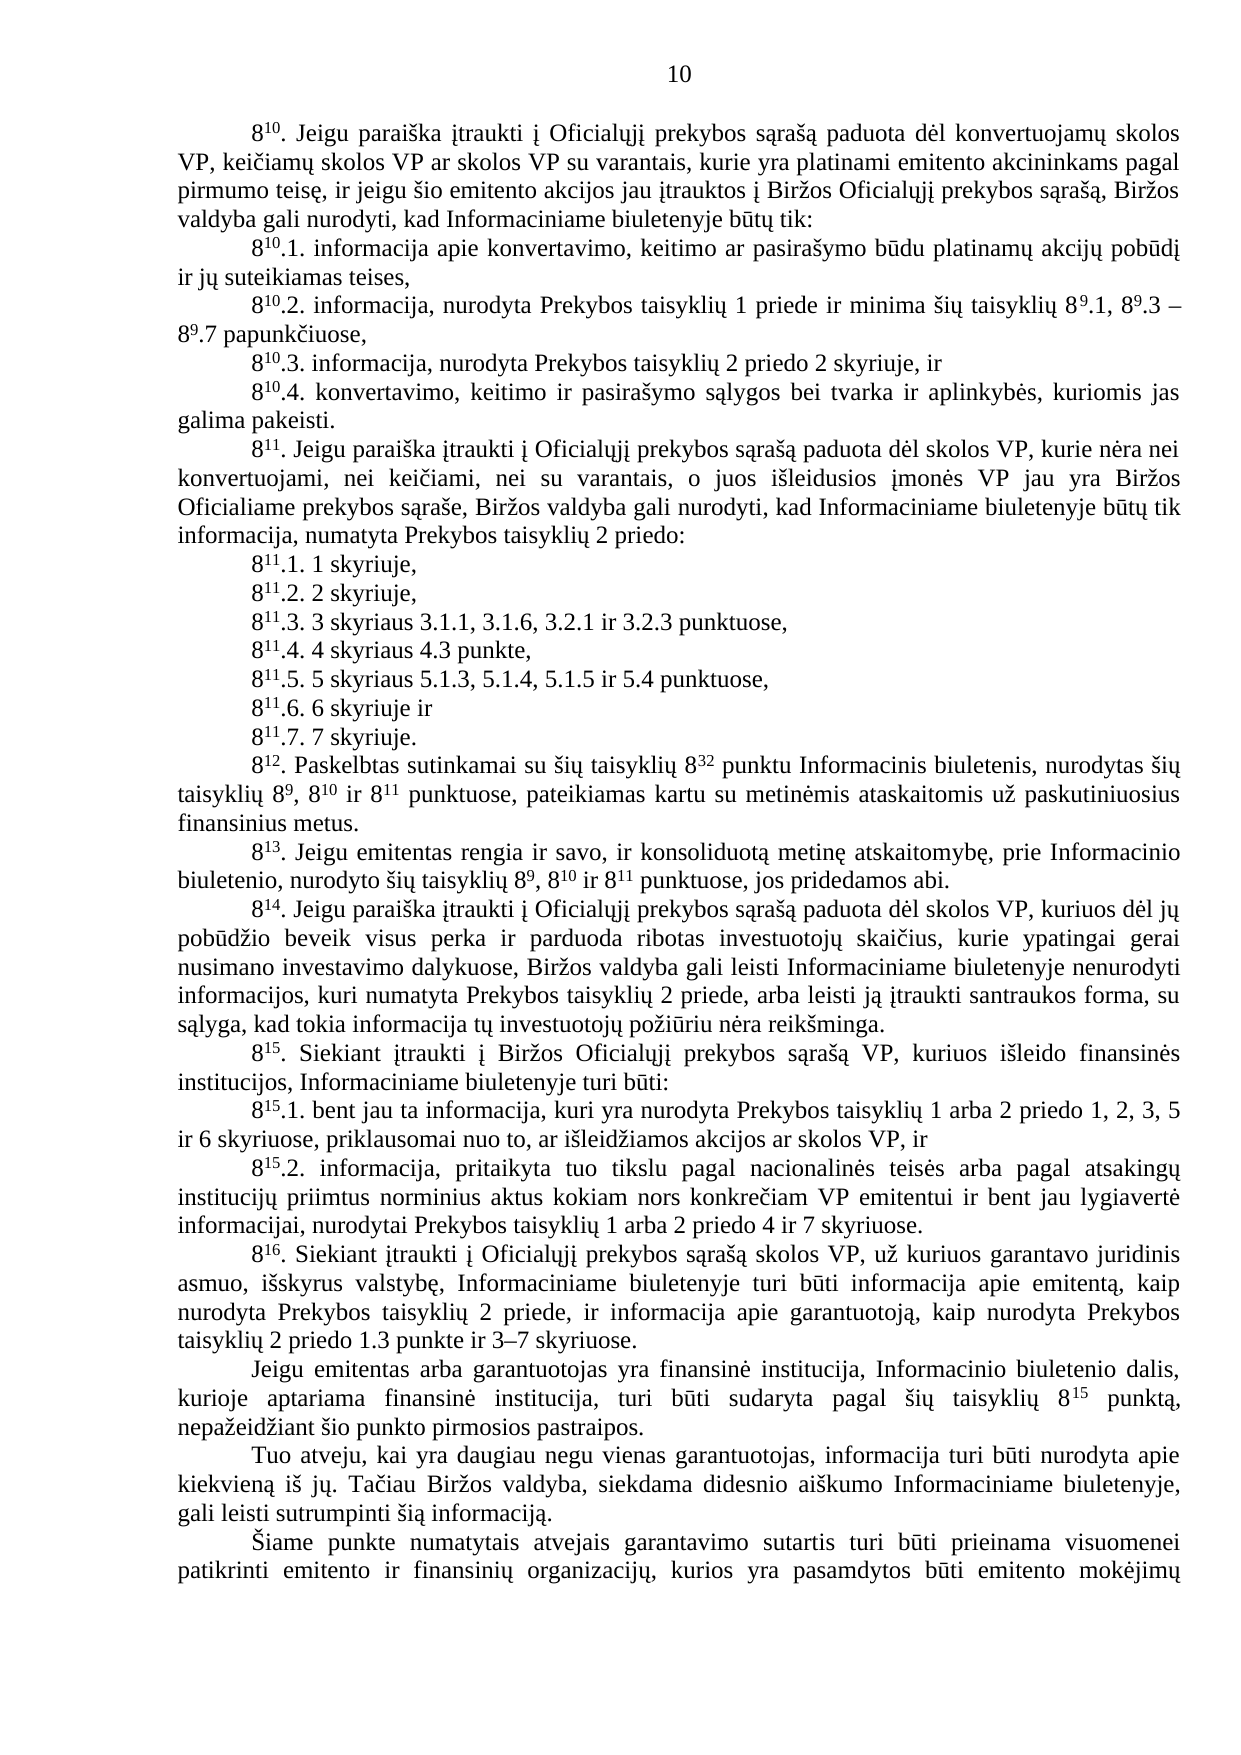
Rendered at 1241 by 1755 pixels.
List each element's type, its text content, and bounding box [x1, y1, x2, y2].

text 811.4. 4 skyriaus 4.3 punkte, [177, 636, 1181, 664]
text 814. Jeigu paraiška įtraukti į Oficialųjį prekybos sąrašą paduota dėl skolos VP, kuriuos dėl jų pobūdžio beveik visus perka ir parduoda ribotas investuotojų skaičius, kurie ypatingai gerai nusimano investavimo dalykuose, Biržos valdyba gali leisti Informaciniame biuletenyje nenurodyti informacijos, kuri numatyta Prekybos taisyklių 2 priede, arba leisti ją įtraukti santraukos forma, su sąlyga, kad tokia informacija tų investuotojų požiūriu nėra reikšminga. [177, 894, 1181, 1038]
text 815.2. informacija, pritaikyta tuo tikslu pagal nacionalinės teisės arba pagal atsakingų institucijų priimtus norminius aktus kokiam nors konkrečiam VP emitentui ir bent jau lygiavertė informacijai, nurodytai Prekybos taisyklių 1 arba 2 priedo 4 ir 7 skyriuose. [177, 1153, 1181, 1239]
text 811.2. 2 skyriuje, [177, 578, 1181, 607]
text 810.4. konvertavimo, keitimo ir pasirašymo sąlygos bei tvarka ir aplinkybės, kuriomis jas galima pakeisti. [177, 377, 1181, 434]
text 811.5. 5 skyriaus 5.1.3, 5.1.4, 5.1.5 ir 5.4 punktuose, [177, 664, 1181, 693]
text 811.1. 1 skyriuje, [177, 549, 1181, 578]
text 810.3. informacija, nurodyta Prekybos taisyklių 2 priedo 2 skyriuje, ir [177, 348, 1181, 377]
text 811. Jeigu paraiška įtraukti į Oficialųjį prekybos sąrašą paduota dėl skolos VP, kurie nėra nei konvertuojami, nei keičiami, nei su varantais, o juos išleidusios įmonės VP jau yra Biržos Oficialiame prekybos sąraše, Biržos valdyba gali nurodyti, kad Informaciniame biuletenyje būtų tik informacija, numatyta Prekybos taisyklių 2 priedo: [177, 434, 1181, 549]
text 811.6. 6 skyriuje ir [177, 693, 1181, 722]
text 810.2. informacija, nurodyta Prekybos taisyklių 1 priede ir minima šių taisyklių 89.1, 89.3 – 89.7 papunkčiuose, [177, 291, 1181, 348]
text 811.3. 3 skyriaus 3.1.1, 3.1.6, 3.2.1 ir 3.2.3 punktuose, [177, 607, 1181, 636]
text 816. Siekiant įtraukti į Oficialųjį prekybos sąrašą skolos VP, už kuriuos garantavo juridinis asmuo, išskyrus valstybę, Informaciniame biuletenyje turi būti informacija apie emitentą, kaip nurodyta Prekybos taisyklių 2 priede, ir informacija apie garantuotoją, kaip nurodyta Prekybos taisyklių 2 priedo 1.3 punkte ir 3–7 skyriuose. [177, 1239, 1181, 1354]
text 811.7. 7 skyriuje. [177, 722, 1181, 751]
text 810.1. informacija apie konvertavimo, keitimo ar pasirašymo būdu platinamų akcijų pobūdį ir jų suteikiamas teises, [177, 233, 1181, 291]
text 810. Jeigu paraiška įtraukti į Oficialųjį prekybos sąrašą paduota dėl konvertuojamų skolos VP, keičiamų skolos VP ar skolos VP su varantais, kurie yra platinami emitento akcininkams pagal pirmumo teisę, ir jeigu šio emitento akcijos jau įtrauktos į Biržos Oficialųjį prekybos sąrašą, Biržos valdyba gali nurodyti, kad Informaciniame biuletenyje būtų tik: [177, 118, 1181, 233]
text 812. Paskelbtas sutinkamai su šių taisyklių 832 punktu Informacinis biuletenis, nurodytas šių taisyklių 89, 810 ir 811 punktuose, pateikiamas kartu su metinėmis ataskaitomis už paskutiniuosius finansinius metus. [177, 751, 1181, 837]
text Šiame punkte numatytais atvejais garantavimo sutartis turi būti prieinama visuomenei patikrinti emitento ir finansinių organizacijų, kurios yra pasamdytos būti emitento mokėjimų [177, 1527, 1181, 1584]
text 815. Siekiant įtraukti į Biržos Oficialųjį prekybos sąrašą VP, kuriuos išleido finansinės institucijos, Informaciniame biuletenyje turi būti: [177, 1038, 1181, 1096]
text 815.1. bent jau ta informacija, kuri yra nurodyta Prekybos taisyklių 1 arba 2 priedo 1, 2, 3, 5 ir 6 skyriuose, priklausomai nuo to, ar išleidžiamos akcijos ar skolos VP, ir [177, 1096, 1181, 1153]
text Jeigu emitentas arba garantuotojas yra finansinė institucija, Informacinio biuletenio dalis, kurioje aptariama finansinė institucija, turi būti sudaryta pagal šių taisyklių 815 punktą, nepažeidžiant šio punkto pirmosios pastraipos. [177, 1354, 1181, 1441]
text Tuo atveju, kai yra daugiau negu vienas garantuotojas, informacija turi būti nurodyta apie kiekvieną iš jų. Tačiau Biržos valdyba, siekdama didesnio aiškumo Informaciniame biuletenyje, gali leisti sutrumpinti šią informaciją. [177, 1441, 1181, 1527]
text 813. Jeigu emitentas rengia ir savo, ir konsoliduotą metinę atskaitomybę, prie Informacinio biuletenio, nurodyto šių taisyklių 89, 810 ir 811 punktuose, jos pridedamos abi. [177, 837, 1181, 894]
